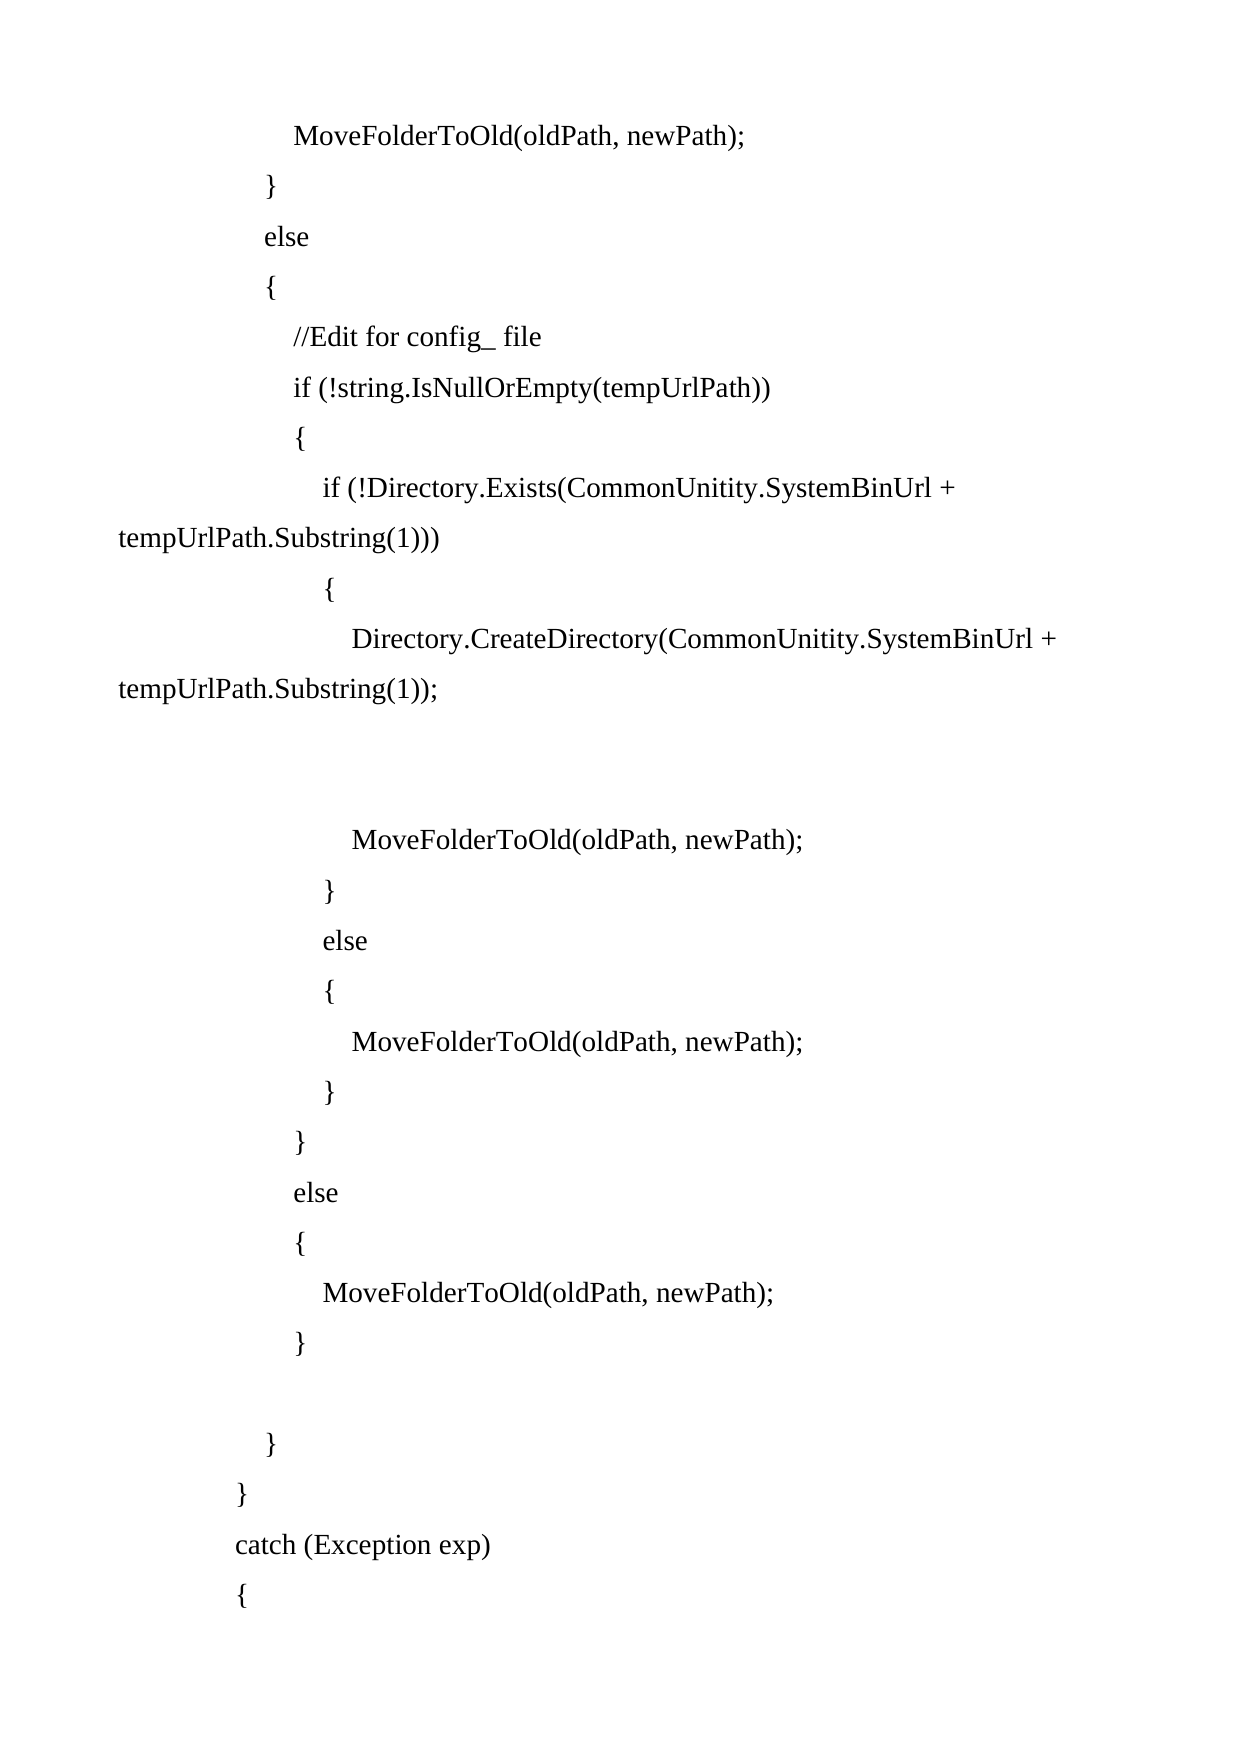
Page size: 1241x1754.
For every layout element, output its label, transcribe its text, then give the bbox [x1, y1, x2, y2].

text MoveFolderToOld(oldPath, newPath); } else { //Edit for config_ file if (!string.IsNullOrEmpty(tempUrlPath)) { if (!Directory.Exists(CommonUnitity.SystemBinUrl + tempUrlPath.Substring(1))) { Directory.CreateDirectory(CommonUnitity.SystemBinUrl + tempUrlPath.Substring(1)); MoveFolderToOld(oldPath, newPath); } else { MoveFolderToOld(oldPath, newPath); } } else { MoveFolderToOld(oldPath, newPath); } } } catch (Exception exp) { [118, 118, 1122, 1611]
